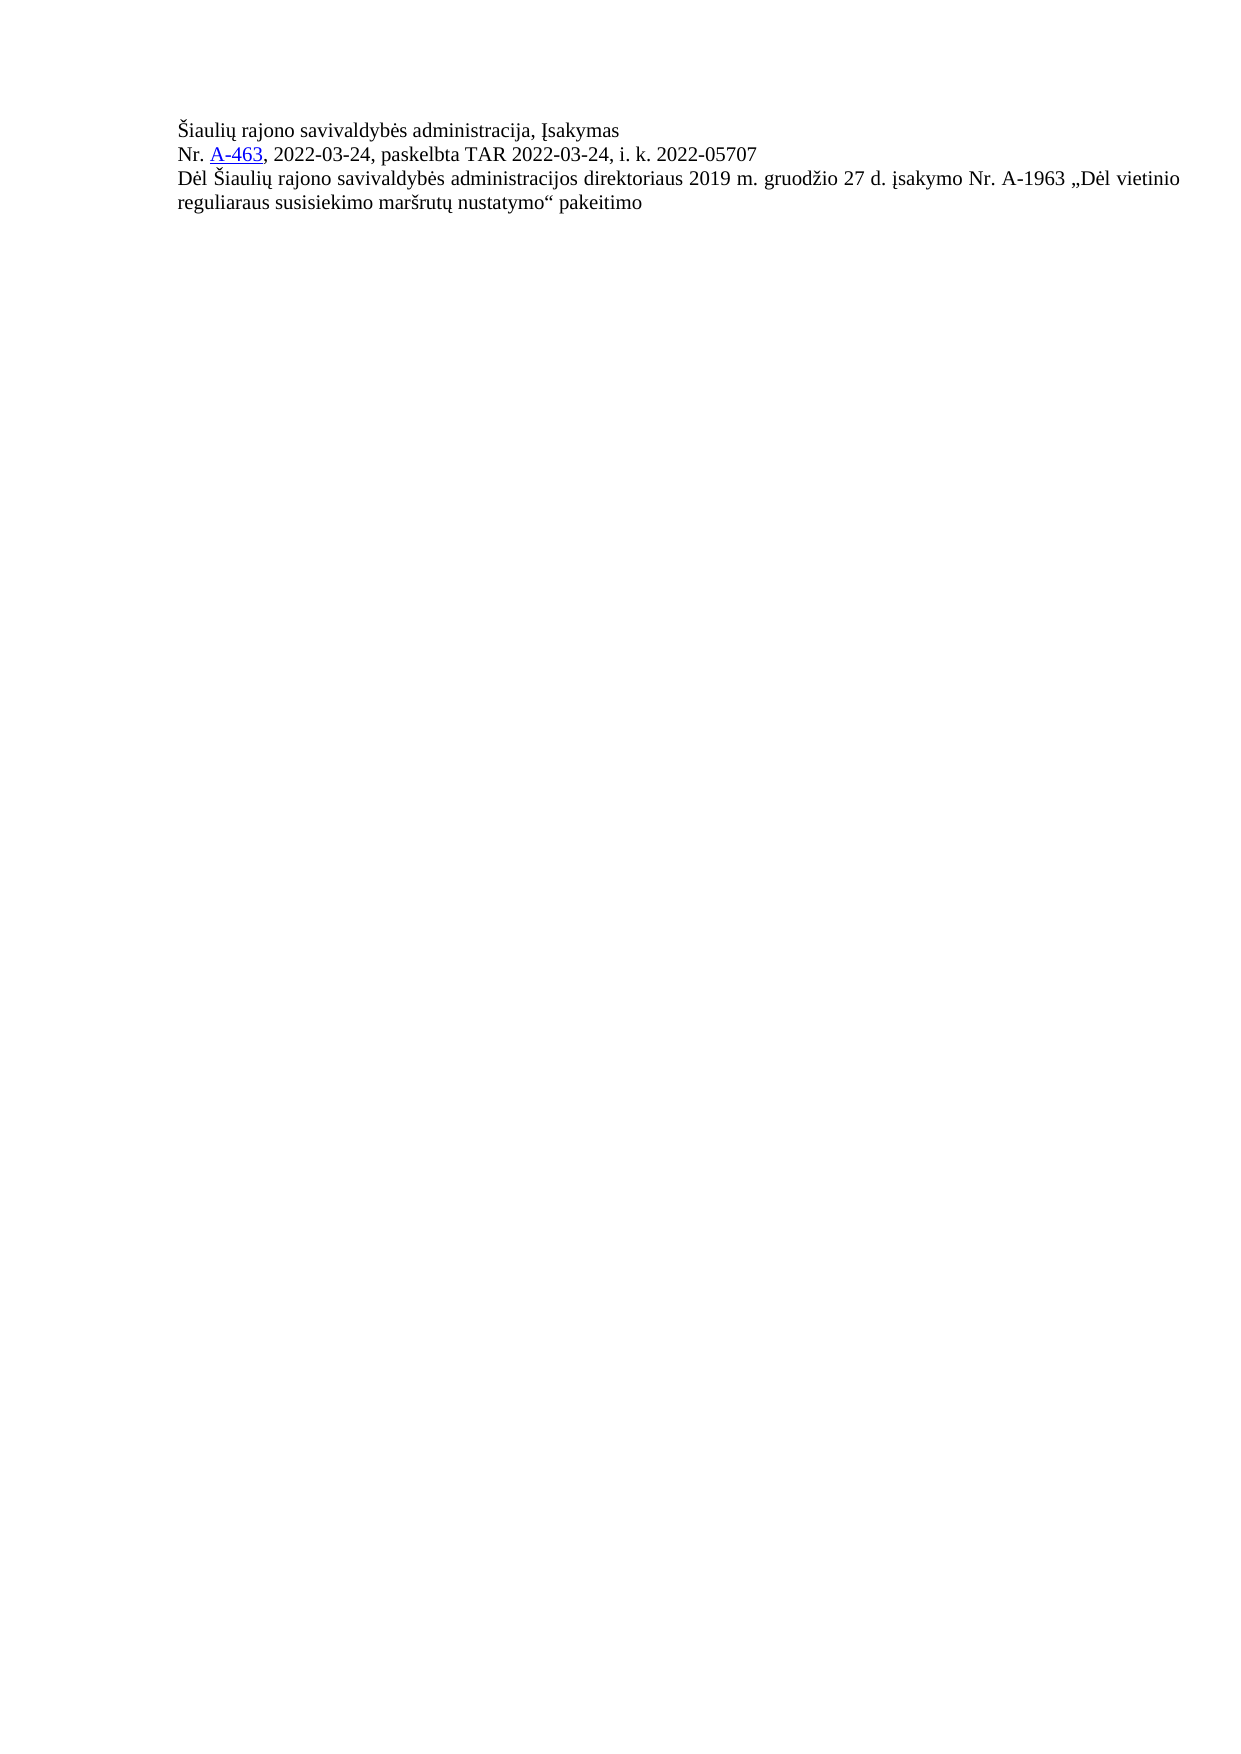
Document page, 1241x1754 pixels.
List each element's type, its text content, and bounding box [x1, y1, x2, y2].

text Dėl Šiaulių rajono savivaldybės administracijos direktoriaus 2019 m. gruodžio 27 d. įsakymo Nr. A-1963 „Dėl vietinio reguliaraus susisiekimo maršrutų nustatymo“ pakeitimo [177, 166, 1181, 214]
text Šiaulių rajono savivaldybės administracija, Įsakymas [177, 118, 1181, 142]
text Nr. A-463, 2022-03-24, paskelbta TAR 2022-03-24, i. k. 2022-05707 [177, 142, 1181, 166]
